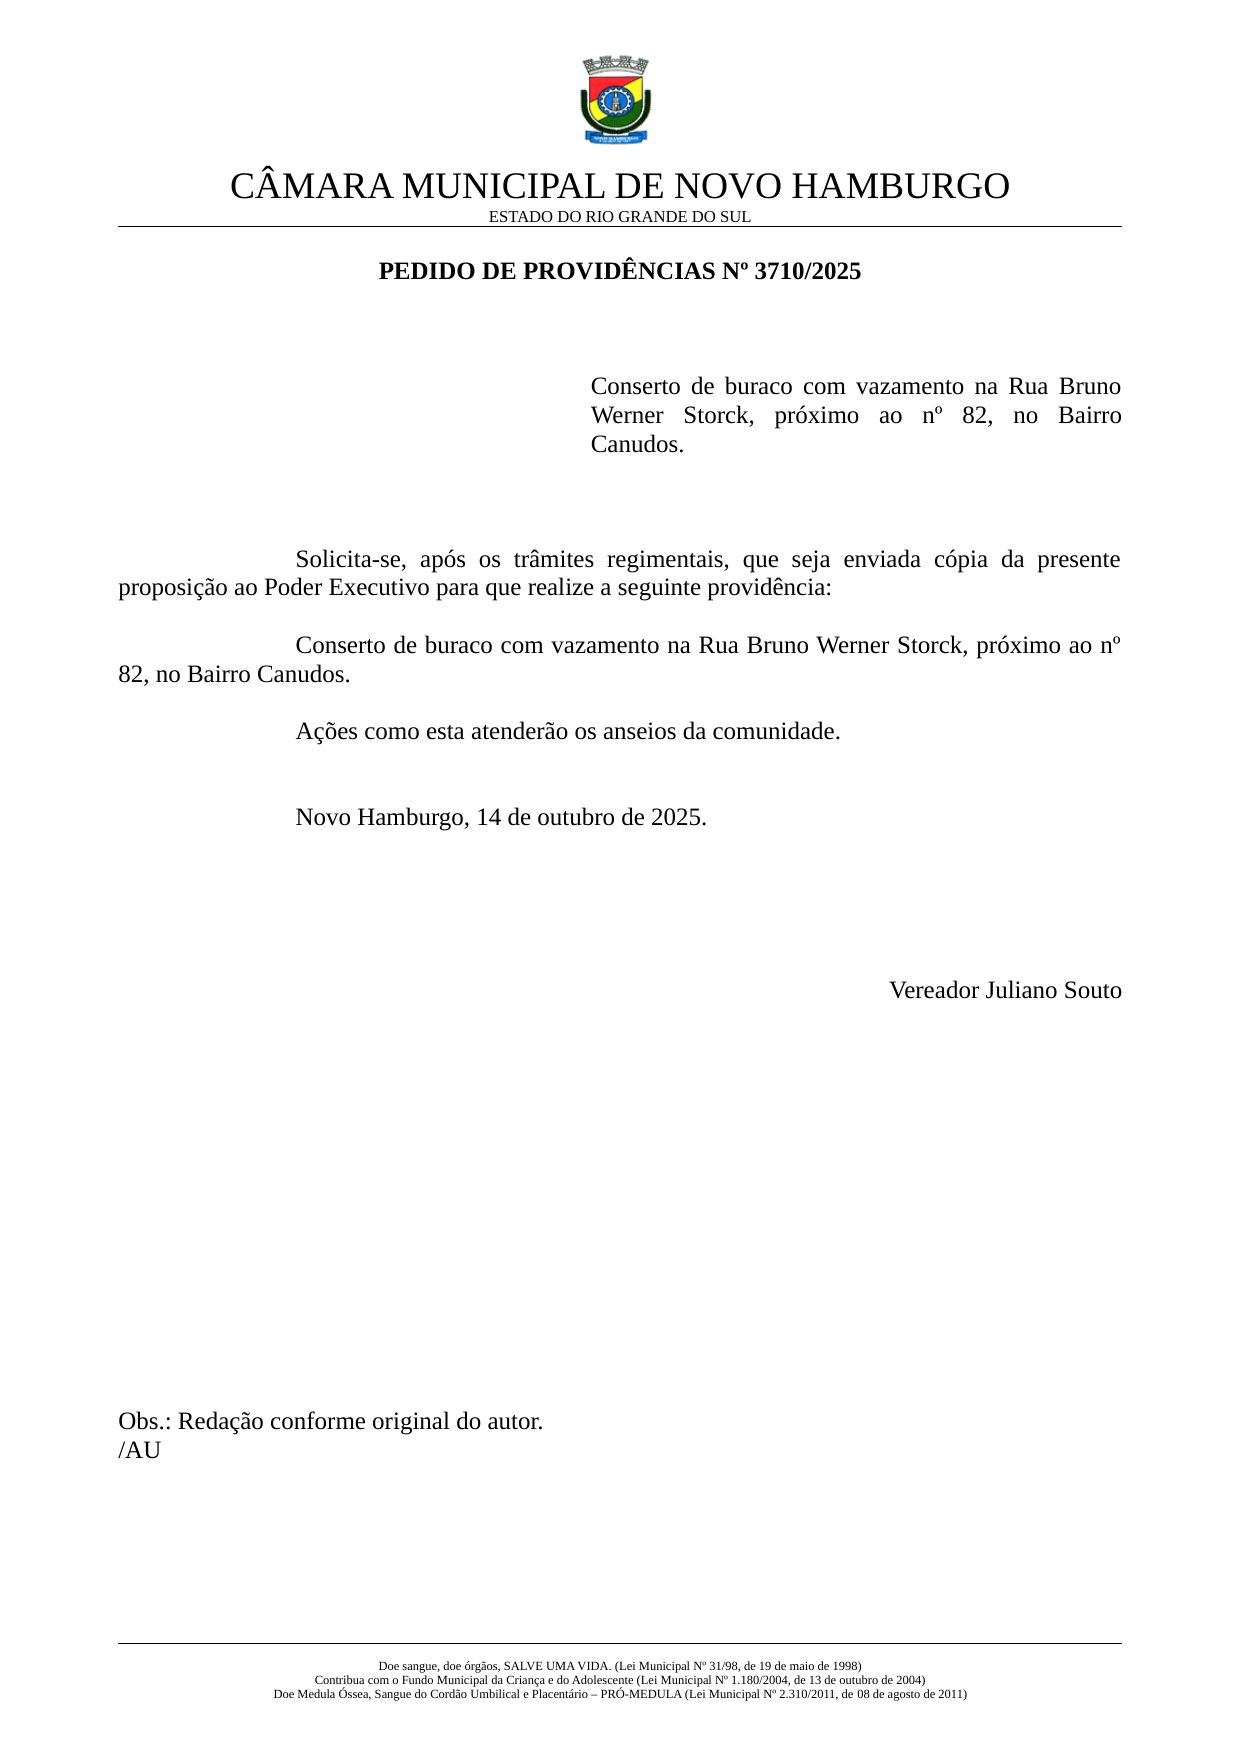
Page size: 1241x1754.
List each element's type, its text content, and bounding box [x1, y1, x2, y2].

text Solicita-se, após os trâmites regimentais, que seja enviada cópia da presente proposição ao Poder Executivo para que realize a seguinte providência: [118, 544, 1122, 601]
list Conserto de buraco com vazamento na Rua Bruno Werner Storck, próximo ao nº 82, no Bairro Canudos. [591, 371, 1122, 457]
text /AU [118, 1435, 1122, 1464]
text Novo Hamburgo, 14 de outubro de 2025. [118, 802, 1122, 831]
text Obs.: Redação conforme original do autor. [118, 1406, 1122, 1435]
picture [574, 48, 655, 149]
text Vereador Juliano Souto [118, 975, 1122, 1004]
text Conserto de buraco com vazamento na Rua Bruno Werner Storck, próximo ao nº 82, no Bairro Canudos. [118, 630, 1122, 687]
text PEDIDO DE PROVIDÊNCIAS Nº 3710/2025 [118, 256, 1122, 285]
text Ações como esta atenderão os anseios da comunidade. [118, 716, 1122, 745]
